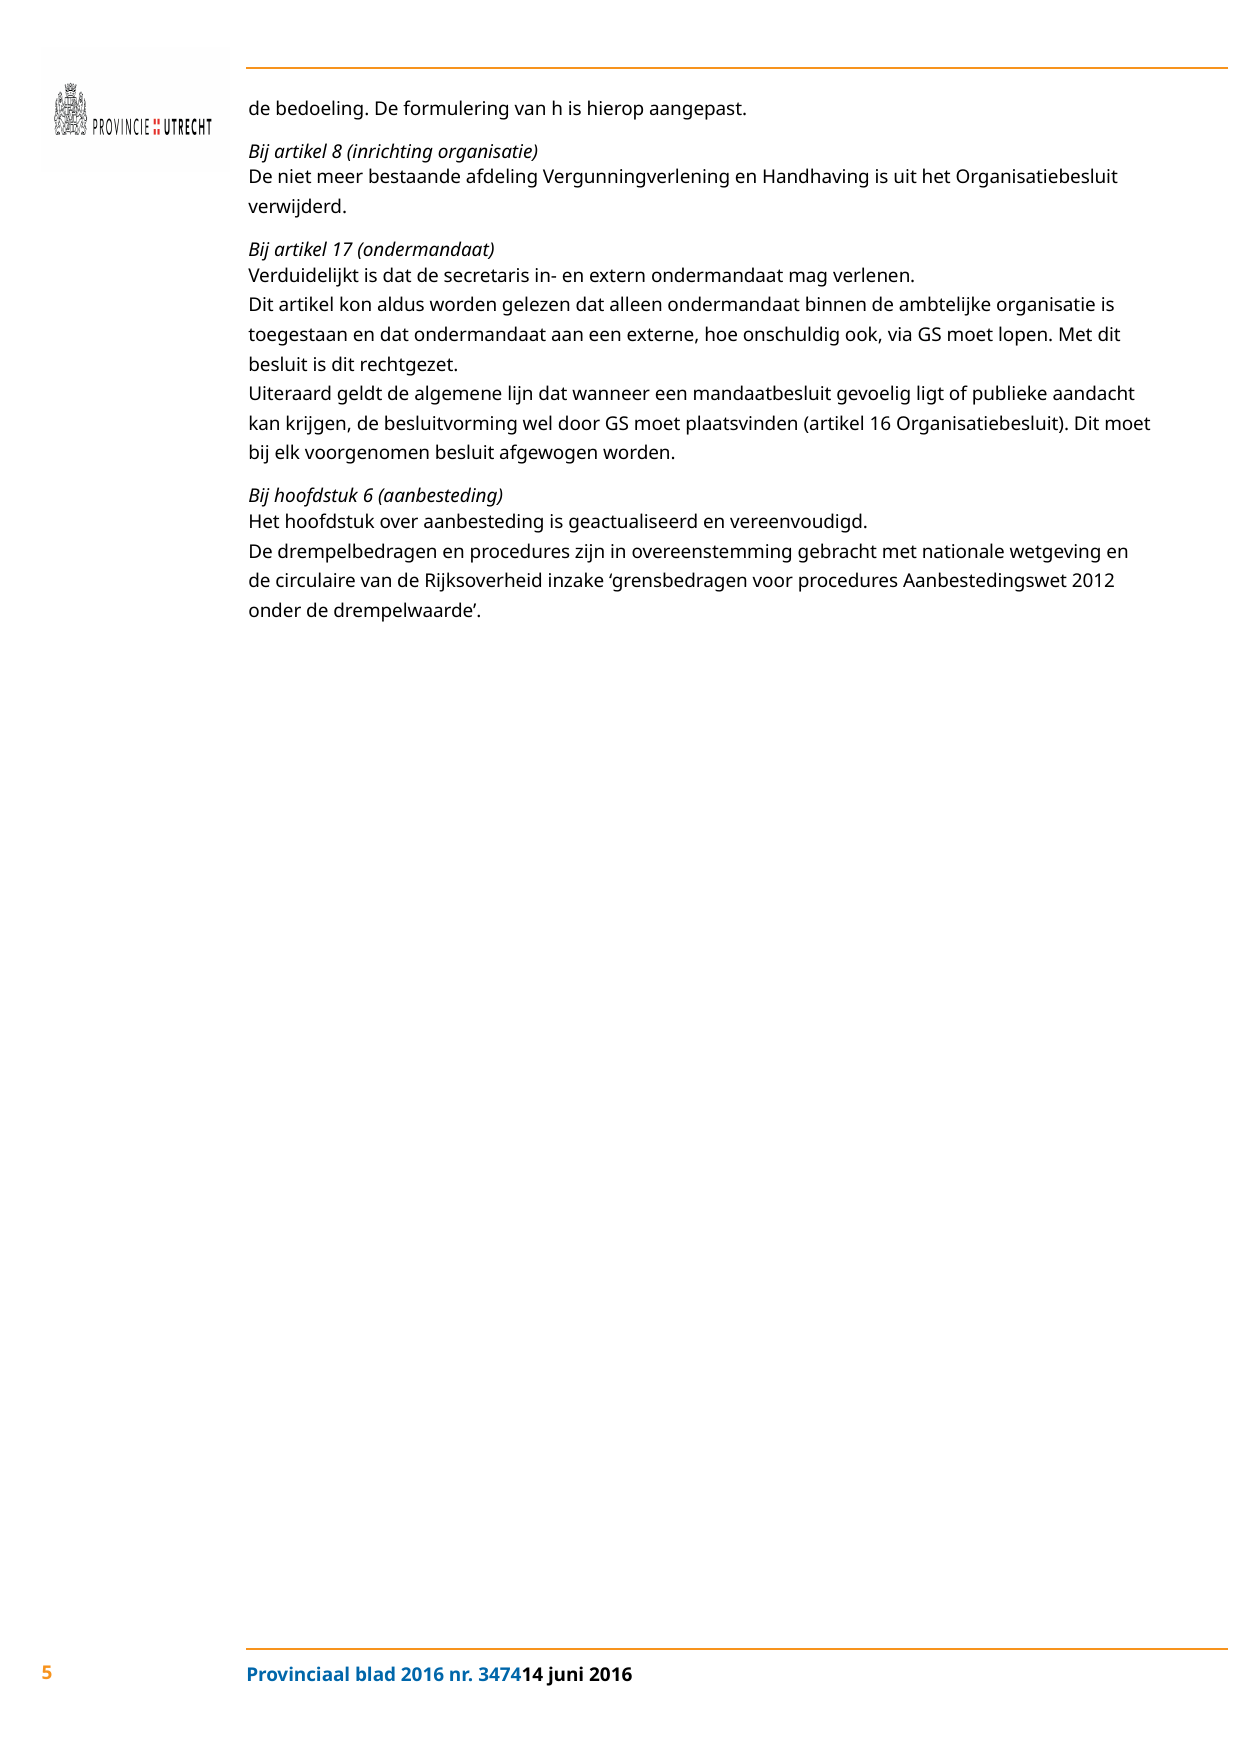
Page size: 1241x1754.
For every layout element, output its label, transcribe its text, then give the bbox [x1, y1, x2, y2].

text Bij artikel 8 (inrichting organisatie) [248, 138, 1152, 164]
text Bij artikel 17 (ondermandaat) [248, 236, 1152, 262]
text De niet meer bestaande afdeling Vergunningverlening en Handhaving is uit het Organisatiebesluit verwijderd. [248, 164, 1152, 219]
text Het hoofdstuk over aanbesteding is geactualiseerd en vereenvoudigd. [248, 508, 1152, 534]
text Dit artikel kon aldus worden gelezen dat alleen ondermandaat binnen de ambtelijke organisatie is toegestaan en dat ondermandaat aan een externe, hoe onschuldig ook, via GS moet lopen. Met dit besluit is dit rechtgezet. [248, 292, 1152, 377]
picture [41, 47, 231, 172]
text Uiteraard geldt de algemene lijn dat wanneer een mandaatbesluit gevoelig ligt of publieke aandacht kan krijgen, de besluitvorming wel door GS moet plaatsvinden (artikel 16 Organisatiebesluit). Dit moet bij elk voorgenomen besluit afgewogen worden. [248, 380, 1152, 465]
text Bij hoofdstuk 6 (aanbesteding) [248, 483, 1152, 508]
text De drempelbedragen en procedures zijn in overeenstemming gebracht met nationale wetgeving en de circulaire van de Rijksoverheid inzake ‘grensbedragen voor procedures Aanbestedingswet 2012 onder de drempelwaarde’. [248, 538, 1152, 623]
text Verduidelijkt is dat de secretaris in- en extern ondermandaat mag verlenen. [248, 262, 1152, 288]
text de bedoeling. De formulering van h is hierop aangepast. [248, 95, 1152, 121]
